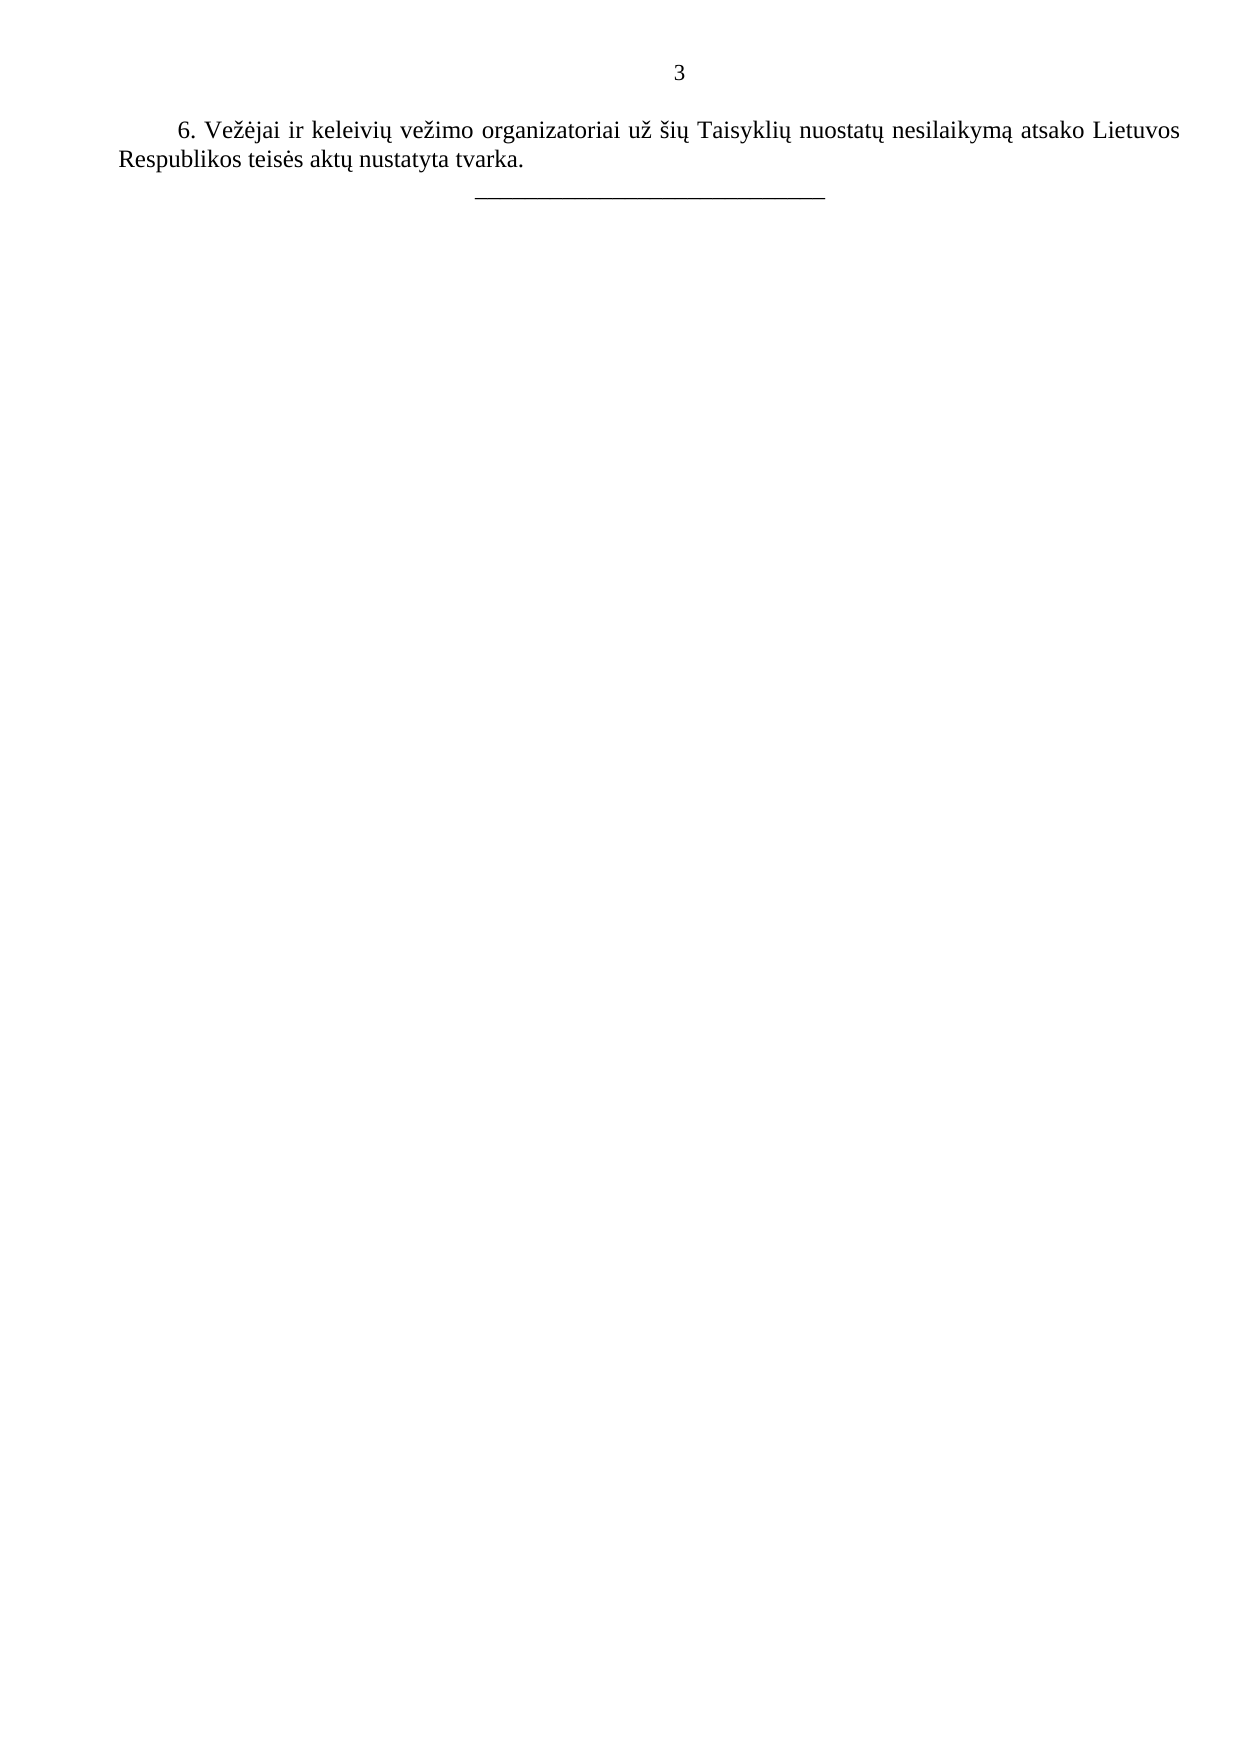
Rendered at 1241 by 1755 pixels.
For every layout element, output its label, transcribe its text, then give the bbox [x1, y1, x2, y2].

text 6. Vežėjai ir keleivių vežimo organizatoriai už šių Taisyklių nuostatų nesilaikymą atsako Lietuvos Respublikos teisės aktų nustatyta tvarka. [118, 115, 1181, 173]
text ____________________________ [118, 173, 1181, 202]
